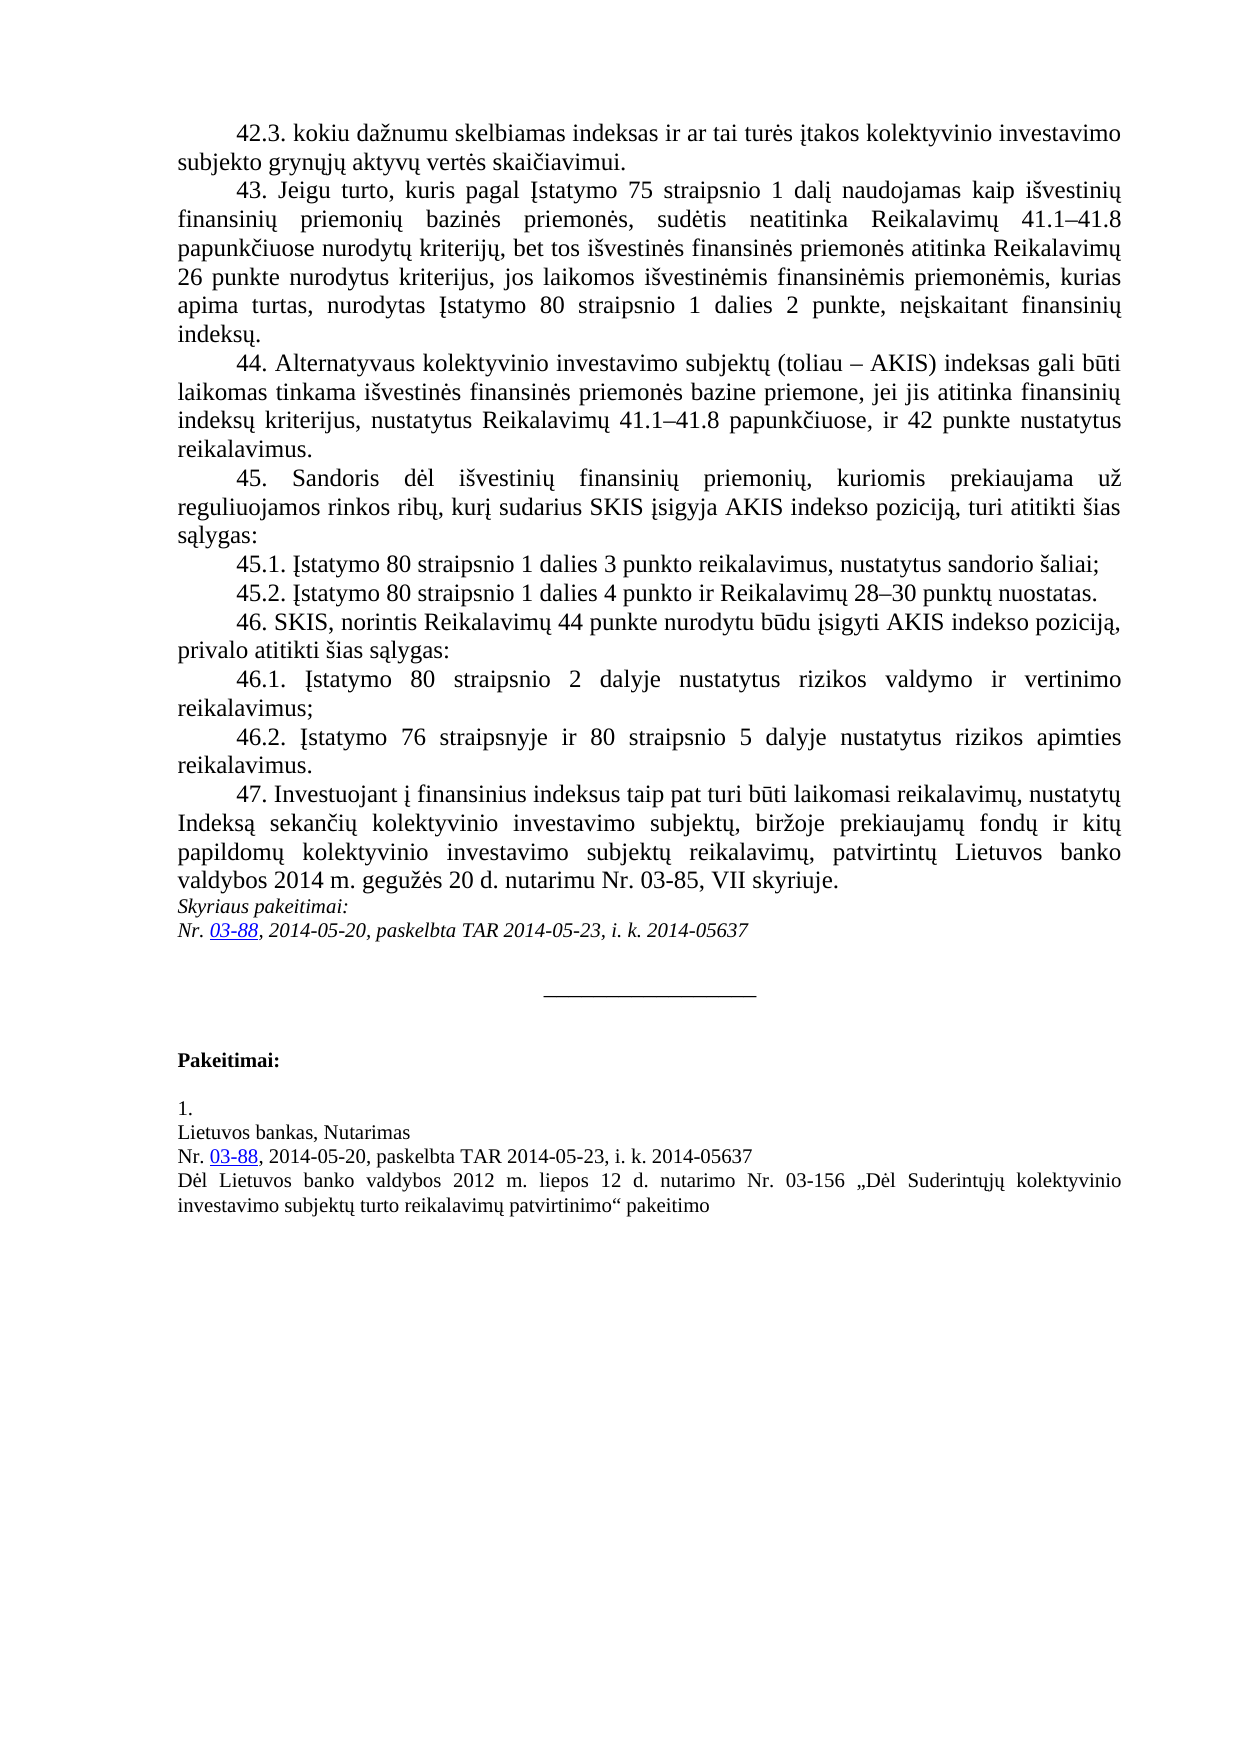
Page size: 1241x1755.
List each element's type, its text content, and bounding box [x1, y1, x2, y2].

text 47. Investuojant į finansinius indeksus taip pat turi būti laikomasi reikalavimų, nustatytų Indeksą sekančių kolektyvinio investavimo subjektų, biržoje prekiaujamų fondų ir kitų papildomų kolektyvinio investavimo subjektų reikalavimų, patvirtintų Lietuvos banko valdybos 2014 m. gegužės 20 d. nutarimu Nr. 03-85, VII skyriuje. [177, 779, 1122, 894]
text Dėl Lietuvos banko valdybos 2012 m. liepos 12 d. nutarimo Nr. 03-156 „Dėl Suderintųjų kolektyvinio investavimo subjektų turto reikalavimų patvirtinimo“ pakeitimo [177, 1168, 1122, 1217]
text 42.3. kokiu dažnumu skelbiamas indeksas ir ar tai turės įtakos kolektyvinio investavimo subjekto grynųjų aktyvų vertės skaičiavimui. [177, 118, 1122, 176]
text 46.2. Įstatymo 76 straipsnyje ir 80 straipsnio 5 dalyje nustatytus rizikos apimties reikalavimus. [177, 722, 1122, 779]
text _________________ [177, 971, 1122, 1000]
text Nr. 03-88, 2014-05-20, paskelbta TAR 2014-05-23, i. k. 2014-05637 [177, 918, 1122, 942]
text 44. Alternatyvaus kolektyvinio investavimo subjektų (toliau – AKIS) indeksas gali būti laikomas tinkama išvestinės finansinės priemonės bazine priemone, jei jis atitinka finansinių indeksų kriterijus, nustatytus Reikalavimų 41.1–41.8 papunkčiuose, ir 42 punkte nustatytus reikalavimus. [177, 348, 1122, 463]
text 43. Jeigu turto, kuris pagal Įstatymo 75 straipsnio 1 dalį naudojamas kaip išvestinių finansinių priemonių bazinės priemonės, sudėtis neatitinka Reikalavimų 41.1–41.8 papunkčiuose nurodytų kriterijų, bet tos išvestinės finansinės priemonės atitinka Reikalavimų 26 punkte nurodytus kriterijus, jos laikomos išvestinėmis finansinėmis priemonėmis, kurias apima turtas, nurodytas Įstatymo 80 straipsnio 1 dalies 2 punkte, neįskaitant finansinių indeksų. [177, 176, 1122, 348]
text Nr. 03-88, 2014-05-20, paskelbta TAR 2014-05-23, i. k. 2014-05637 [177, 1144, 1122, 1168]
text 45. Sandoris dėl išvestinių finansinių priemonių, kuriomis prekiaujama už reguliuojamos rinkos ribų, kurį sudarius SKIS įsigyja AKIS indekso poziciją, turi atitikti šias sąlygas: [177, 463, 1122, 549]
text Pakeitimai: [177, 1048, 1122, 1072]
text 1. [177, 1096, 1122, 1120]
text 46.1. Įstatymo 80 straipsnio 2 dalyje nustatytus rizikos valdymo ir vertinimo reikalavimus; [177, 664, 1122, 722]
text Lietuvos bankas, Nutarimas [177, 1120, 1122, 1144]
text 46. SKIS, norintis Reikalavimų 44 punkte nurodytu būdu įsigyti AKIS indekso poziciją, privalo atitikti šias sąlygas: [177, 607, 1122, 664]
text Skyriaus pakeitimai: [177, 894, 1122, 918]
text 45.2. Įstatymo 80 straipsnio 1 dalies 4 punkto ir Reikalavimų 28–30 punktų nuostatas. [177, 578, 1122, 607]
text 45.1. Įstatymo 80 straipsnio 1 dalies 3 punkto reikalavimus, nustatytus sandorio šaliai; [177, 549, 1122, 578]
